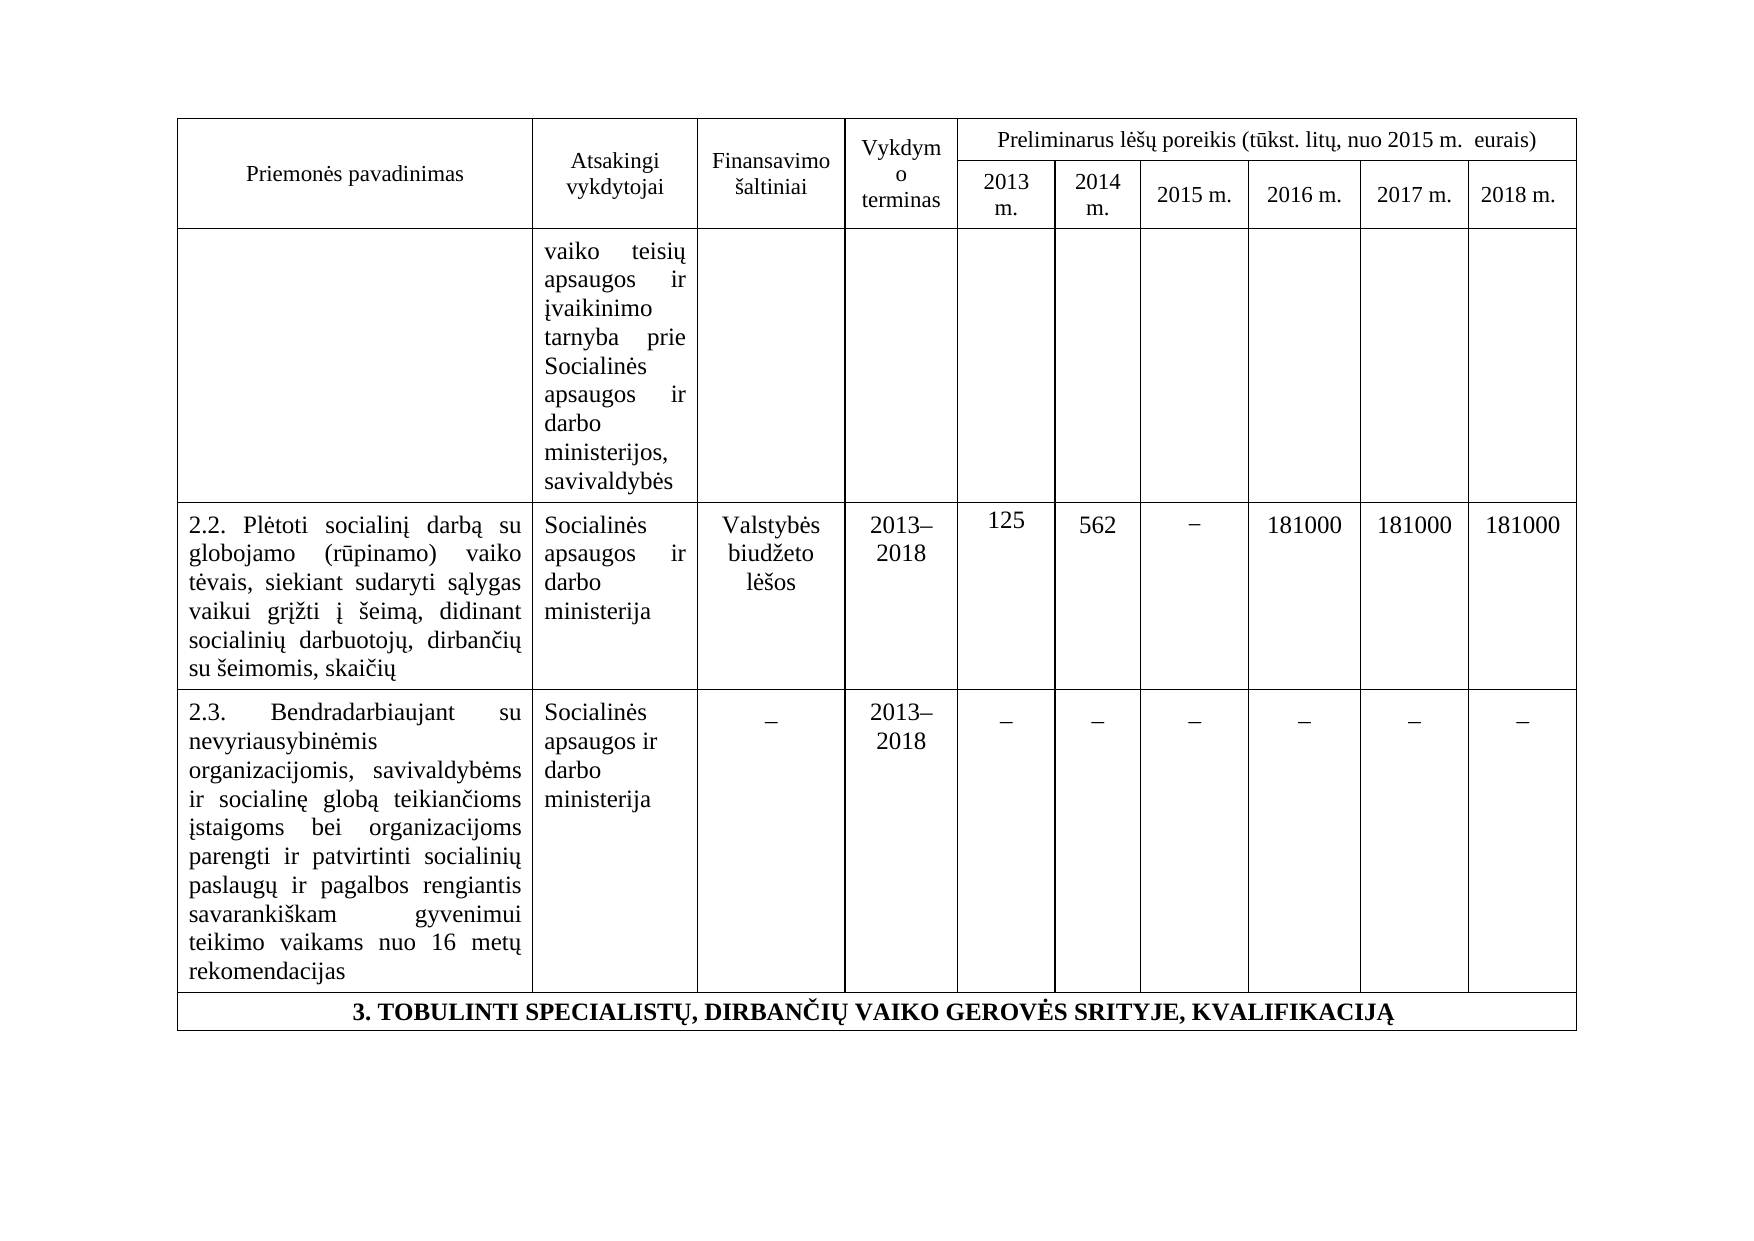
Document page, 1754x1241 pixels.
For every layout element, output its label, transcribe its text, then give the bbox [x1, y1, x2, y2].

table_cell 2.3. Bendradarbiaujant su nevyriausybinėmis organizacijomis, savivaldybėms ir socialinę globą teikiančioms įstaigoms bei organizacijoms parengti ir patvirtinti socialinių paslaugų ir pagalbos rengiantis savarankiškam gyvenimui teikimo vaikams nuo 16 metų rekomendacijas [178, 690, 532, 992]
table_cell _ [1469, 690, 1576, 992]
table_cell [178, 229, 532, 502]
table_cell 2013–2018 [846, 503, 957, 689]
table_cell 125 [958, 503, 1054, 689]
table_cell [1056, 229, 1140, 502]
table_cell _ [1056, 690, 1140, 992]
table_cell 181000 [1361, 503, 1468, 689]
table_cell _ [1141, 690, 1248, 992]
table_cell 181000 [1469, 503, 1576, 689]
table_cell [1361, 229, 1468, 502]
table_cell [958, 229, 1054, 502]
table_cell − [1141, 503, 1248, 689]
table_header Priemonės pavadinimas [178, 119, 532, 228]
table_cell 2018 m. [1469, 161, 1576, 228]
table_cell vaiko teisių apsaugos ir įvaikinimo tarnyba prie Socialinės apsaugos ir darbo ministerijos, savivaldybės [533, 229, 697, 502]
table_cell _ [1249, 690, 1360, 992]
table_cell _ [698, 690, 844, 992]
table_cell [846, 229, 957, 502]
table_cell 2013 m. [958, 161, 1054, 228]
table_cell 562 [1056, 503, 1140, 689]
table_cell Socialinės apsaugos ir darbo ministerija [533, 690, 697, 992]
table_header Vykdymo terminas [846, 119, 957, 228]
table_header Preliminarus lėšų poreikis (tūkst. litų, nuo 2015 m. eurais) [958, 119, 1576, 160]
table_cell [1141, 229, 1248, 502]
table_cell _ [958, 690, 1054, 992]
table_cell 2015 m. [1141, 161, 1248, 228]
table_cell _ [1361, 690, 1468, 992]
table_cell 2014 m. [1056, 161, 1140, 228]
table_cell 2.2. Plėtoti socialinį darbą su globojamo (rūpinamo) vaiko tėvais, siekiant sudaryti sąlygas vaikui grįžti į šeimą, didinant socialinių darbuotojų, dirbančių su šeimomis, skaičių [178, 503, 532, 689]
table_cell Valstybės biudžeto lėšos [698, 503, 844, 689]
table_cell 3. TOBULINTI SPECIALISTŲ, DIRBANČIŲ VAIKO GEROVĖS SRITYJE, KVALIFIKACIJĄ [178, 993, 1576, 1030]
table_cell [1469, 229, 1576, 502]
table_cell 181000 [1249, 503, 1360, 689]
table_cell 2016 m. [1249, 161, 1360, 228]
table_cell [698, 229, 844, 502]
table_cell [1249, 229, 1360, 502]
table_header Finansavimo šaltiniai [698, 119, 844, 228]
table_cell Socialinės apsaugos ir darbo ministerija [533, 503, 697, 689]
table_cell 2017 m. [1361, 161, 1468, 228]
table_header Atsakingi vykdytojai [533, 119, 697, 228]
table_cell 2013–2018 [846, 690, 957, 992]
